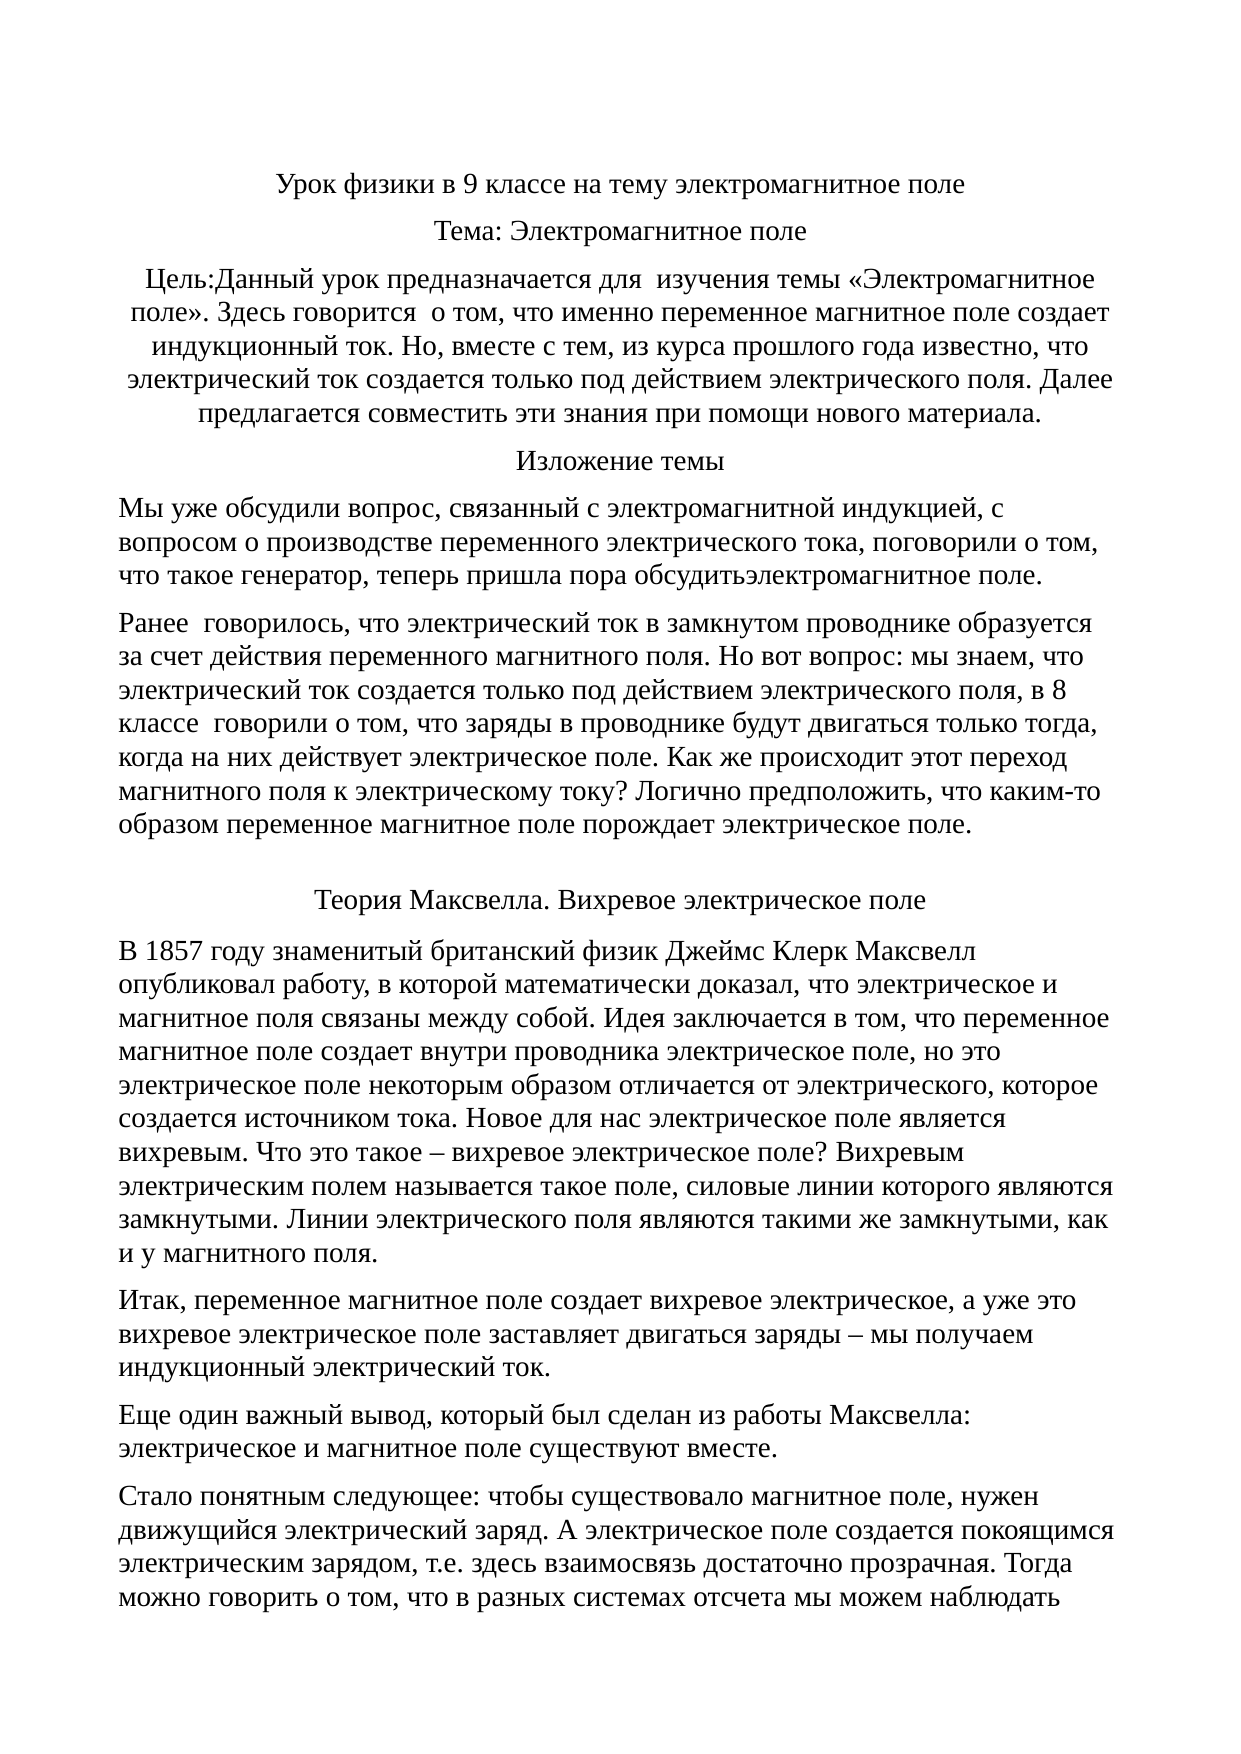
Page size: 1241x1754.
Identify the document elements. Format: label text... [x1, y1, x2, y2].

text Ранее говорилось, что электрический ток в замкнутом проводнике образуется за счет действия переменного магнитного поля. Но вот вопрос: мы знаем, что электрический ток создается только под действием электрического поля, в 8 классе говорили о том, что заряды в проводнике будут двигаться только тогда, когда на них действует электрическое поле. Как же происходит этот переход магнитного поля к электрическому току? Логично предположить, что каким-то образом переменное магнитное поле порождает электрическое поле. [118, 605, 1122, 840]
text Мы уже обсудили вопрос, связанный с электромагнитной индукцией, с вопросом о производстве переменного электрического тока, поговорили о том, что такое генератор, теперь пришла пора обсудитьэлектромагнитное поле. [118, 490, 1122, 591]
text Итак, переменное магнитное поле создает вихревое электрическое, а уже это вихревое электрическое поле заставляет двигаться заряды – мы получаем индукционный электрический ток. [118, 1282, 1122, 1383]
text Еще один важный вывод, который был сделан из работы Максвелла: электрическое и магнитное поле существуют вместе. [118, 1397, 1122, 1464]
text Цель:Данный урок предназначается для изучения темы «Электромагнитное поле». Здесь говорится о том, что именно переменное магнитное поле создает индукционный ток. Но, вместе с тем, из курса прошлого года известно, что электрический ток создается только под действием электрического поля. Далее предлагается совместить эти знания при помощи нового материала. [118, 261, 1122, 429]
text Стало понятным следующее: чтобы существовало магнитное поле, нужен движущийся электрический заряд. А электрическое поле создается покоящимся электрическим зарядом, т.е. здесь взаимосвязь достаточно прозрачная. Тогда можно говорить о том, что в разных системах отсчета мы можем наблюдать [118, 1478, 1122, 1612]
text Изложение темы [118, 443, 1122, 476]
subtitle Теория Максвелла. Вихревое электрическое поле [118, 882, 1122, 916]
text В 1857 году знаменитый британский физик Джеймс Клерк Максвелл опубликовал работу, в которой математически доказал, что электрическое и магнитное поля связаны между собой. Идея заключается в том, что переменное магнитное поле создает внутри проводника электрическое поле, но это электрическое поле некоторым образом отличается от электрического, которое создается источником тока. Новое для нас электрическое поле является вихревым. Что это такое – вихревое электрическое поле? Вихревым электрическим полем называется такое поле, силовые линии которого являются замкнутыми. Линии электрического поля являются такими же замкнутыми, как и у магнитного поля. [118, 933, 1122, 1268]
text Тема: Электромагнитное поле [118, 213, 1122, 247]
text Урок физики в 9 классе на тему электромагнитное поле [118, 166, 1122, 199]
